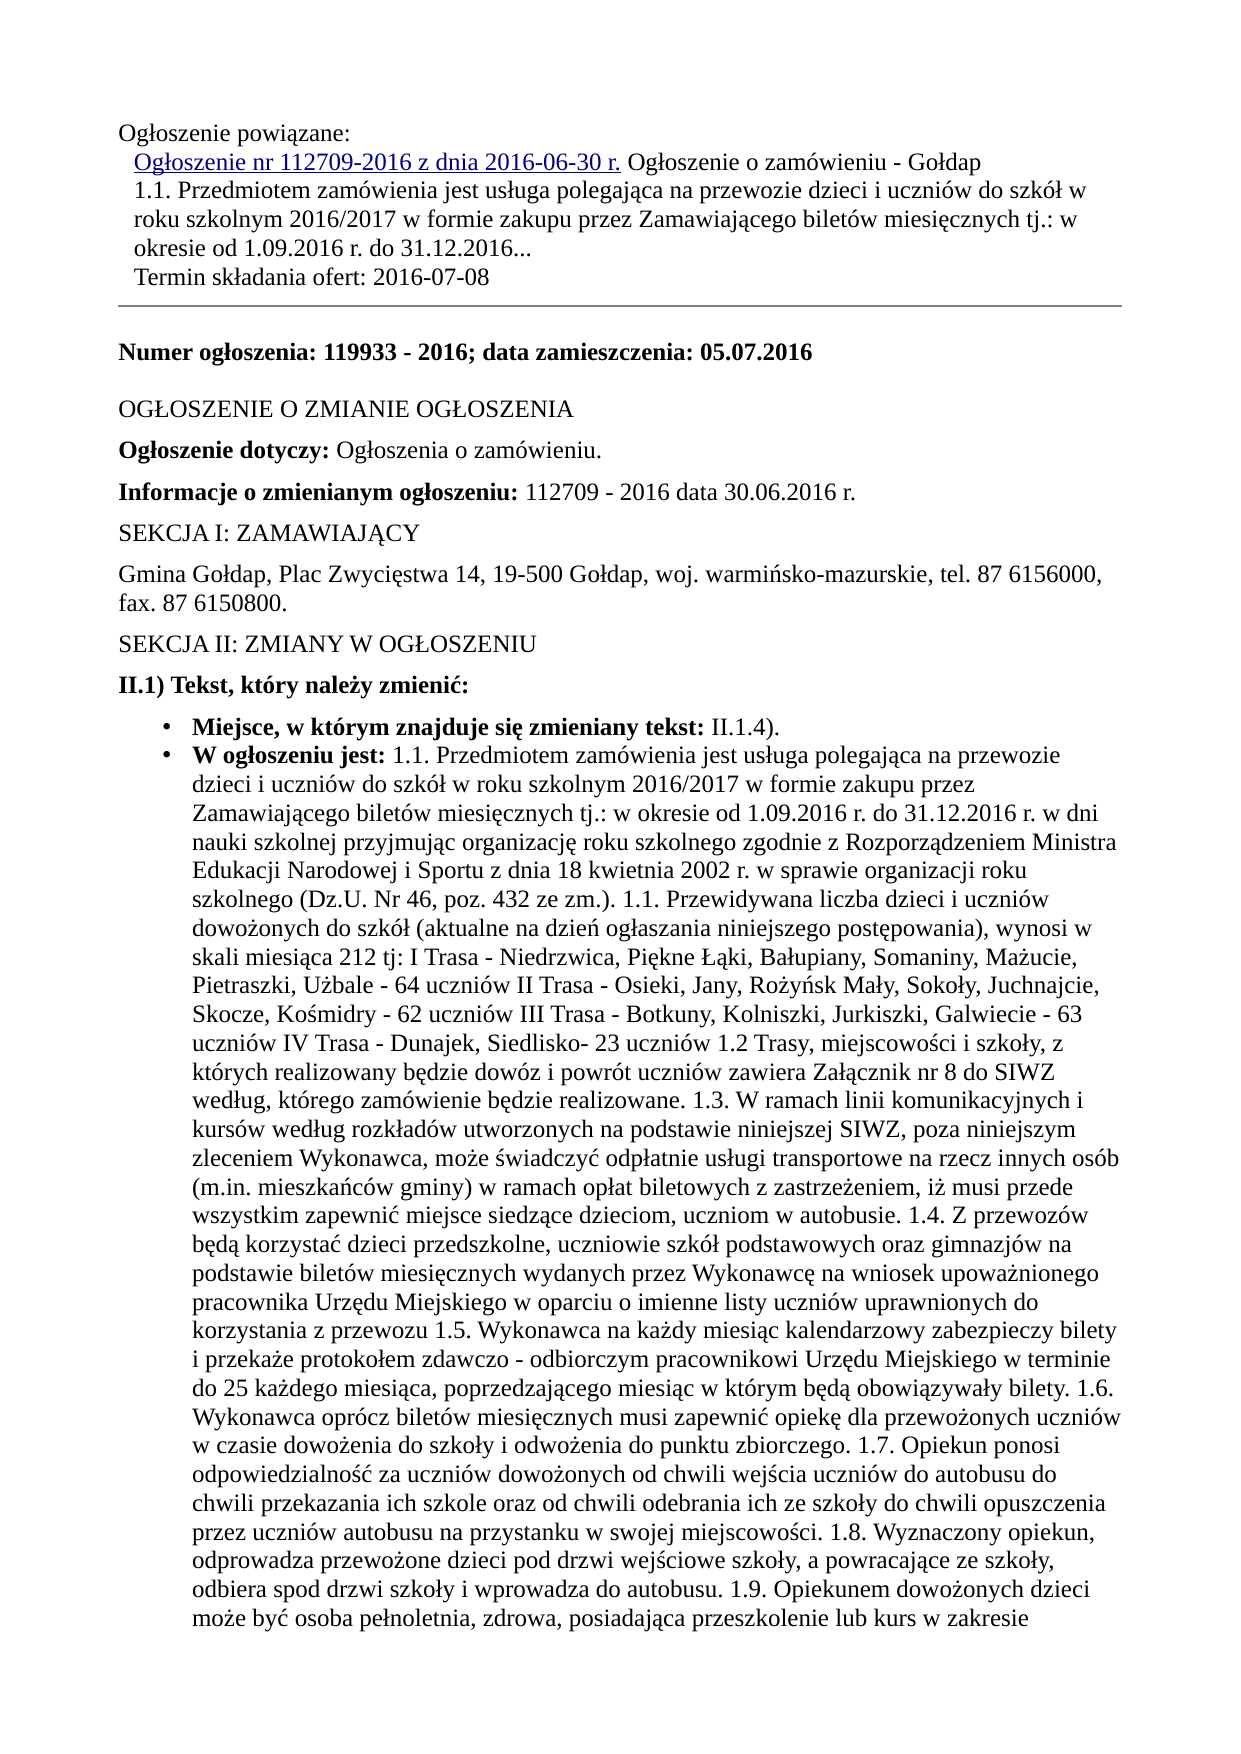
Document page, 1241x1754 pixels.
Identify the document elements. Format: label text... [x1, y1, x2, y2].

text Ogłoszenie nr 112709-2016 z dnia 2016-06-30 r. Ogłoszenie o zamówieniu - Gołdap 1.1. Przedmiotem zamówienia jest usługa polegająca na przewozie dzieci i uczniów do szkół w roku szkolnym 2016/2017 w formie zakupu przez Zamawiającego biletów miesięcznych tj.: w okresie od 1.09.2016 r. do 31.12.2016... Termin składania ofert: 2016-07-08 [134, 147, 1122, 291]
text Numer ogłoszenia: 119933 - 2016; data zamieszczenia: 05.07.2016 OGŁOSZENIE O ZMIANIE OGŁOSZENIA [118, 337, 1122, 423]
list W ogłoszeniu jest: 1.1. Przedmiotem zamówienia jest usługa polegająca na przewozie dzieci i uczniów do szkół w roku szkolnym 2016/2017 w formie zakupu przez Zamawiającego biletów miesięcznych tj.: w okresie od 1.09.2016 r. do 31.12.2016 r. w dni nauki szkolnej przyjmując organizację roku szkolnego zgodnie z Rozporządzeniem Ministra Edukacji Narodowej i Sportu z dnia 18 kwietnia 2002 r. w sprawie organizacji roku szkolnego (Dz.U. Nr 46, poz. 432 ze zm.). 1.1. Przewidywana liczba dzieci i uczniów dowożonych do szkół (aktualne na dzień ogłaszania niniejszego postępowania), wynosi w skali miesiąca 212 tj: I Trasa - Niedrzwica, Piękne Łąki, Bałupiany, Somaniny, Mażucie, Pietraszki, Użbale - 64 uczniów II Trasa - Osieki, Jany, Rożyńsk Mały, Sokoły, Juchnajcie, Skocze, Kośmidry - 62 uczniów III Trasa - Botkuny, Kolniszki, Jurkiszki, Galwiecie - 63 uczniów IV Trasa - Dunajek, Siedlisko- 23 uczniów 1.2 Trasy, miejscowości i szkoły, z których realizowany będzie dowóz i powrót uczniów zawiera Załącznik nr 8 do SIWZ według, którego zamówienie będzie realizowane. 1.3. W ramach linii komunikacyjnych i kursów według rozkładów utworzonych na podstawie niniejszej SIWZ, poza niniejszym zleceniem Wykonawca, może świadczyć odpłatnie usługi transportowe na rzecz innych osób (m.in. mieszkańców gminy) w ramach opłat biletowych z zastrzeżeniem, iż musi przede wszystkim zapewnić miejsce siedzące dzieciom, uczniom w autobusie. 1.4. Z przewozów będą korzystać dzieci przedszkolne, uczniowie szkół podstawowych oraz gimnazjów na podstawie biletów miesięcznych wydanych przez Wykonawcę na wniosek upoważnionego pracownika Urzędu Miejskiego w oparciu o imienne listy uczniów uprawnionych do korzystania z przewozu 1.5. Wykonawca na każdy miesiąc kalendarzowy zabezpieczy bilety i przekaże protokołem zdawczo - odbiorczym pracownikowi Urzędu Miejskiego w terminie do 25 każdego miesiąca, poprzedzającego miesiąc w którym będą obowiązywały bilety. 1.6. Wykonawca oprócz biletów miesięcznych musi zapewnić opiekę dla przewożonych uczniów w czasie dowożenia do szkoły i odwożenia do punktu zbiorczego. 1.7. Opiekun ponosi odpowiedzialność za uczniów dowożonych od chwili wejścia uczniów do autobusu do chwili przekazania ich szkole oraz od chwili odebrania ich ze szkoły do chwili opuszczenia przez uczniów autobusu na przystanku w swojej miejscowości. 1.8. Wyznaczony opiekun, odprowadza przewożone dzieci pod drzwi wejściowe szkoły, a powracające ze szkoły, odbiera spod drzwi szkoły i wprowadza do autobusu. 1.9. Opiekunem dowożonych dzieci może być osoba pełnoletnia, zdrowa, posiadająca przeszkolenie lub kurs w zakresie [162, 740, 1122, 1632]
text Gmina Gołdap, Plac Zwycięstwa 14, 19-500 Gołdap, woj. warmińsko-mazurskie, tel. 87 6156000, fax. 87 6150800. [118, 559, 1122, 617]
text Informacje o zmienianym ogłoszeniu: 112709 - 2016 data 30.06.2016 r. [118, 477, 1122, 505]
text Ogłoszenie dotyczy: Ogłoszenia o zamówieniu. [118, 435, 1122, 464]
text II.1) Tekst, który należy zmienić: [118, 670, 1122, 699]
list Miejsce, w którym znajduje się zmieniany tekst: II.1.4). [162, 712, 1122, 740]
text Ogłoszenie powiązane: [118, 118, 1122, 147]
text SEKCJA II: ZMIANY W OGŁOSZENIU [118, 629, 1122, 658]
text SEKCJA I: ZAMAWIAJĄCY [118, 518, 1122, 547]
